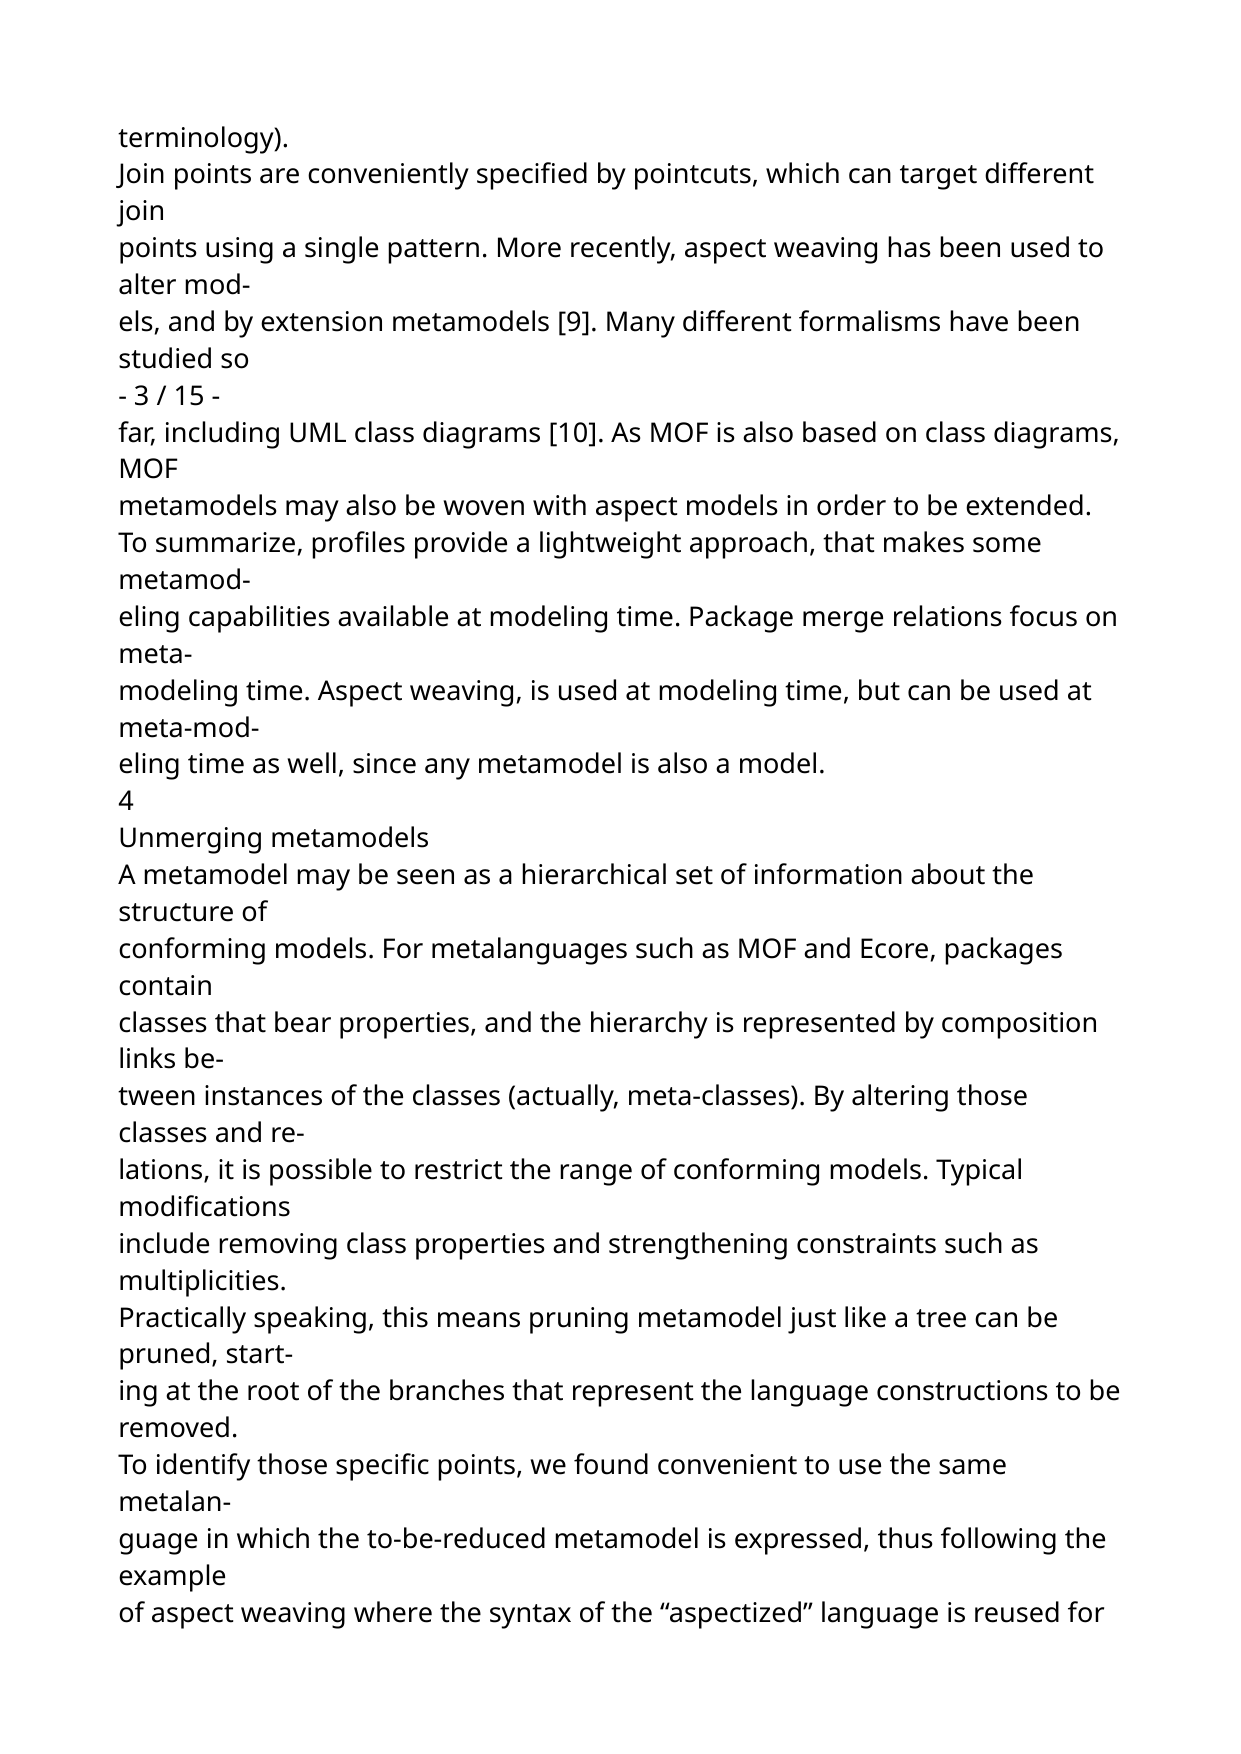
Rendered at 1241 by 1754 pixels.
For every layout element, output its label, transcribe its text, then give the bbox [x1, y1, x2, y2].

text include removing class properties and strengthening constraints such as multiplicities. [118, 1224, 1122, 1298]
text - 3 / 15 - [118, 376, 1122, 413]
text To identify those specific points, we found convenient to use the same metalan- [118, 1446, 1122, 1519]
text Practically speaking, this means pruning metamodel just like a tree can be pruned, start- [118, 1298, 1122, 1372]
text far, including UML class diagrams [10]. As MOF is also based on class diagrams, MOF [118, 413, 1122, 487]
text 4 [118, 782, 1122, 819]
text of aspect weaving where the syntax of the “aspectized” language is reused for [118, 1593, 1122, 1630]
text Unmerging metamodels [118, 819, 1122, 856]
text classes that bear properties, and the hierarchy is represented by composition links be- [118, 1003, 1122, 1077]
text A metamodel may be seen as a hierarchical set of information about the structure of [118, 856, 1122, 929]
text ing at the root of the branches that represent the language constructions to be removed. [118, 1372, 1122, 1446]
text points using a single pattern. More recently, aspect weaving has been used to alter mod- [118, 229, 1122, 302]
text metamodels may also be woven with aspect models in order to be extended. [118, 487, 1122, 524]
text eling time as well, since any metamodel is also a model. [118, 745, 1122, 782]
text To summarize, profiles provide a lightweight approach, that makes some metamod- [118, 524, 1122, 597]
text Join points are conveniently specified by pointcuts, which can target different join [118, 155, 1122, 229]
text terminology). [118, 118, 1122, 155]
text modeling time. Aspect weaving, is used at modeling time, but can be used at meta-mod- [118, 671, 1122, 745]
text els, and by extension metamodels [9]. Many different formalisms have been studied so [118, 302, 1122, 376]
text conforming models. For metalanguages such as MOF and Ecore, packages contain [118, 929, 1122, 1003]
text eling capabilities available at modeling time. Package merge relations focus on meta- [118, 597, 1122, 671]
text guage in which the to-be-reduced metamodel is expressed, thus following the example [118, 1519, 1122, 1593]
text lations, it is possible to restrict the range of conforming models. Typical modifications [118, 1151, 1122, 1224]
text tween instances of the classes (actually, meta-classes). By altering those classes and re- [118, 1077, 1122, 1151]
